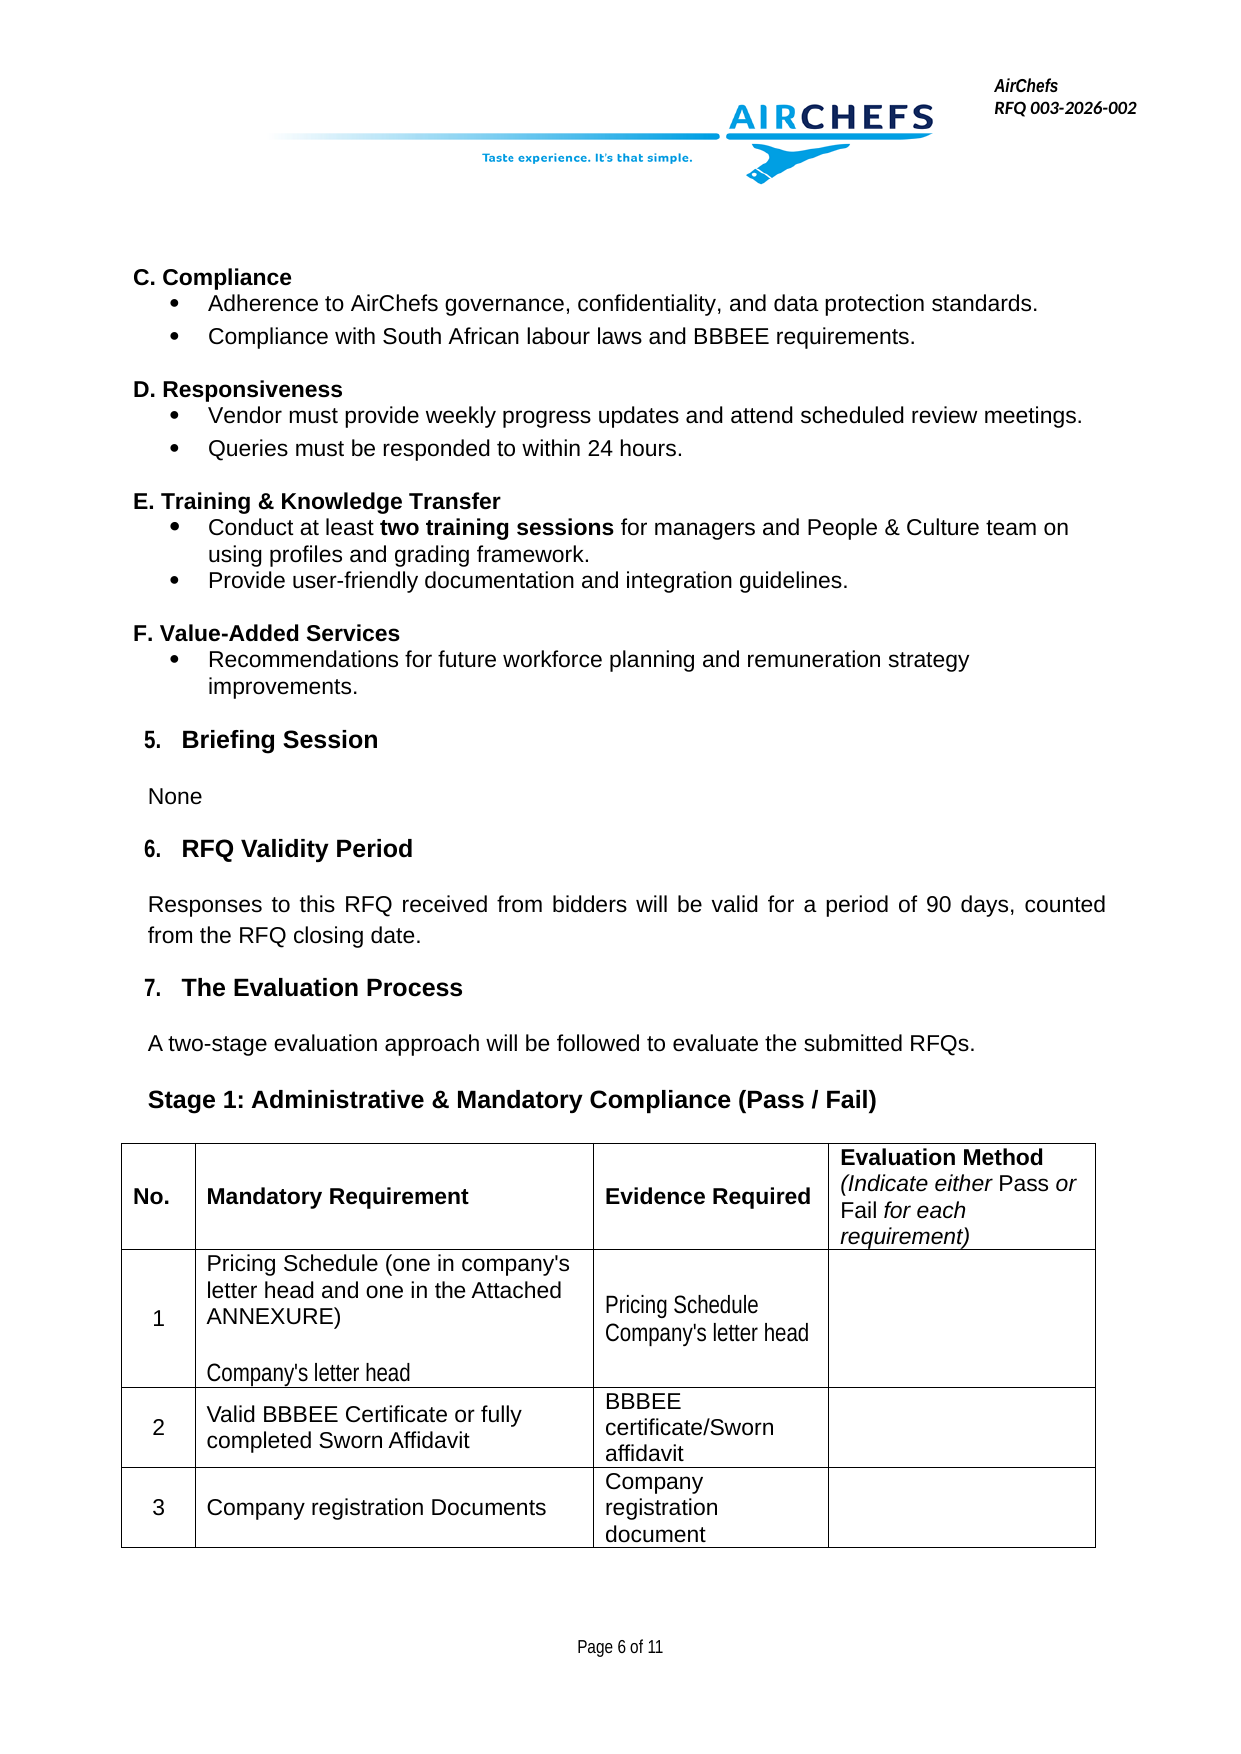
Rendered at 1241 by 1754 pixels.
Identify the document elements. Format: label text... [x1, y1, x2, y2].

table_cell Company registration document [594, 1468, 828, 1547]
table_header Evidence Required [594, 1144, 828, 1249]
list Adherence to AirChefs governance, confidentiality, and data protection standards. [170, 290, 1107, 317]
list Recommendations for future workforce planning and remuneration strategy improvements. [170, 646, 1107, 699]
table_cell 1 [122, 1250, 195, 1387]
list Provide user-friendly documentation and integration guidelines. [170, 567, 1107, 594]
text F. Value-Added Services [133, 620, 1107, 646]
text A two-stage evaluation approach will be followed to evaluate the submitted RFQs. [148, 1030, 1107, 1057]
text D. Responsiveness [133, 376, 1107, 402]
text Responses to this RFQ received from bidders will be valid for a period of 90 days, counted from the RFQ closing date. [148, 891, 1107, 948]
list RFQ Validity Period [144, 834, 1107, 863]
list Queries must be responded to within 24 hours. [170, 435, 1107, 461]
table_cell [829, 1250, 1095, 1387]
list Compliance with South African labour laws and BBBEE requirements. [170, 323, 1107, 349]
text None [133, 783, 1107, 809]
table_cell Valid BBBEE Certificate or fully completed Sworn Affidavit [196, 1388, 593, 1467]
table_cell BBBEE certificate/Sworn affidavit [594, 1388, 828, 1467]
list Vendor must provide weekly progress updates and attend scheduled review meetings. [170, 402, 1107, 429]
table_cell [829, 1468, 1095, 1547]
table_cell Pricing Schedule Company's letter head [594, 1250, 828, 1387]
list Conduct at least two training sessions for managers and People & Culture team on using profiles and grading framework. [170, 514, 1107, 567]
table_header Mandatory Requirement [196, 1144, 593, 1249]
list Briefing Session [144, 726, 1107, 754]
table_cell [829, 1388, 1095, 1467]
table_cell 3 [122, 1468, 195, 1547]
text E. Training & Knowledge Transfer [133, 488, 1107, 514]
table_cell Company registration Documents [196, 1468, 593, 1547]
table_cell Pricing Schedule (one in company's letter head and one in the Attached ANNEXURE) Company's letter head [196, 1250, 593, 1387]
text Stage 1: Administrative & Mandatory Compliance (Pass / Fail) [148, 1085, 1107, 1114]
table_cell 2 [122, 1388, 195, 1467]
table_header Evaluation Method (Indicate either Pass or Fail for each requirement) [829, 1144, 1095, 1249]
text C. Compliance [133, 264, 1107, 290]
table_header No. [122, 1144, 195, 1249]
list The Evaluation Process [144, 973, 1107, 1001]
